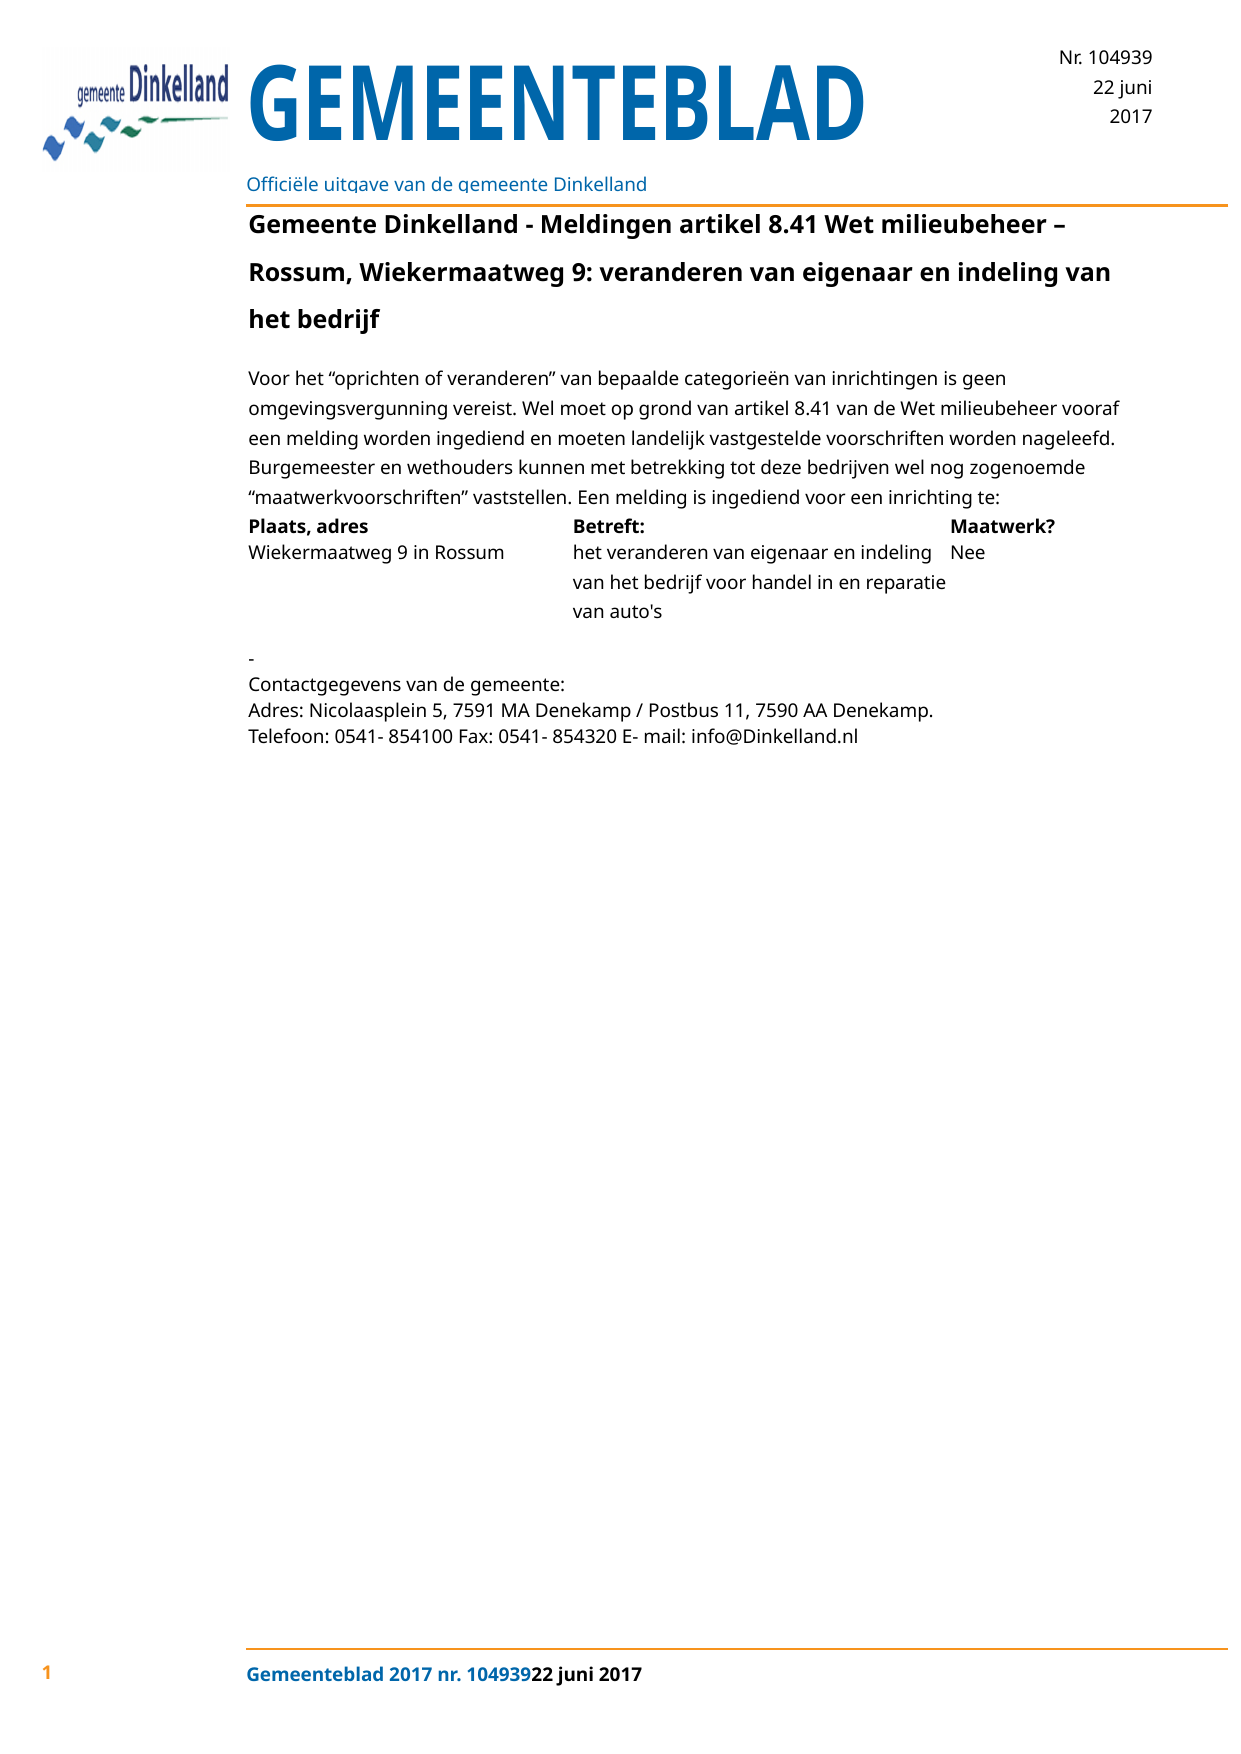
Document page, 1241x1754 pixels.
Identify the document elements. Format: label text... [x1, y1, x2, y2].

table_cell Wiekermaatweg 9 in Rossum [248, 539, 573, 624]
text Gemeente Dinkelland - Meldingen artikel 8.41 Wet milieubeheer – Rossum, Wiekermaatweg 9: veranderen van eigenaar en indeling van het bedrijf [248, 207, 1152, 336]
text Adres: Nicolaasplein 5, 7591 MA Denekamp / Postbus 11, 7590 AA Denekamp. [248, 697, 1152, 723]
table_header Maatwerk? [950, 514, 1152, 539]
table_cell Nee [950, 539, 1152, 624]
picture [41, 47, 231, 172]
table_cell het veranderen van eigenaar en indeling van het bedrijf voor handel in en reparatie van auto's [573, 539, 950, 624]
text Voor het “oprichten of veranderen” van bepaalde categorieën van inrichtingen is geen omgevingsvergunning vereist. Wel moet op grond van artikel 8.41 van de Wet milieubeheer vooraf een melding worden ingediend en moeten landelijk vastgestelde voorschriften worden nageleefd. Burgemeester en wethouders kunnen met betrekking tot deze bedrijven wel nog zogenoemde “maatwerkvoorschriften” vaststellen. Een melding is ingediend voor een inrichting te: [248, 366, 1152, 509]
text Contactgegevens van de gemeente: [248, 671, 1152, 697]
table_header Plaats, adres [248, 514, 573, 539]
table_header Betreft: [573, 514, 950, 539]
text Telefoon: 0541- 854100 Fax: 0541- 854320 E- mail: info@Dinkelland.nl [248, 723, 1152, 748]
text - [248, 646, 1152, 671]
